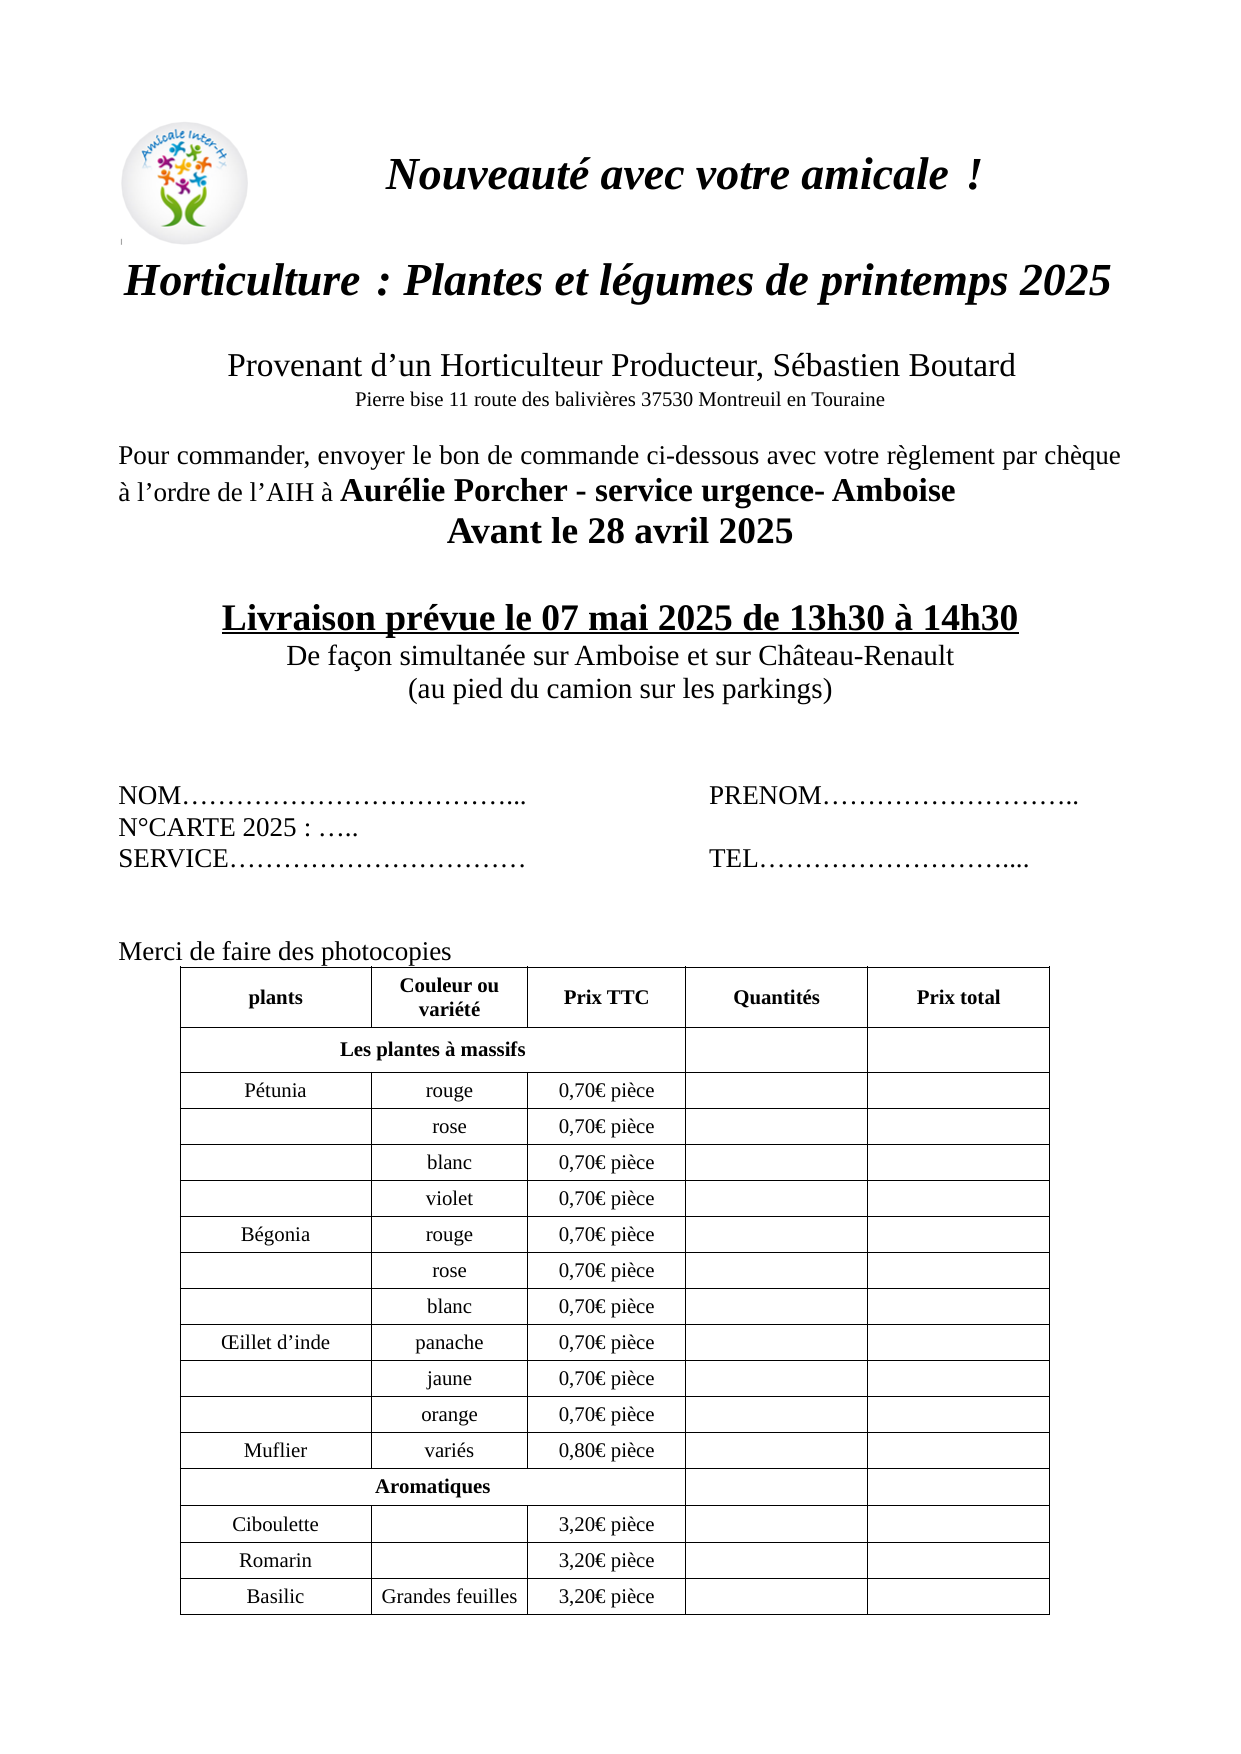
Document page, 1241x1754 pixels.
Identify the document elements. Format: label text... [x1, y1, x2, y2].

table_cell [686, 1397, 867, 1432]
table_cell [181, 1397, 371, 1432]
table_header Couleur ou variété [372, 968, 527, 1026]
table_cell 0,70€ pièce [528, 1073, 685, 1108]
table_cell [181, 1181, 371, 1216]
table_cell Muflier [181, 1433, 371, 1468]
table_cell [686, 1073, 867, 1108]
table_cell [181, 1145, 371, 1180]
table_cell [686, 1181, 867, 1216]
table_cell 0,70€ pièce [528, 1217, 685, 1252]
table_cell [868, 1325, 1049, 1360]
table_cell 0,80€ pièce [528, 1433, 685, 1468]
table_cell 0,70€ pièce [528, 1181, 685, 1216]
text Livraison prévue le 07 mai 2025 de 13h30 à 14h30 [118, 595, 1122, 638]
text NOM………………………………... PRENOM……………………….. [118, 779, 1122, 811]
table_cell panache [372, 1325, 527, 1360]
table_cell Ciboulette [181, 1506, 371, 1541]
table_cell rouge [372, 1217, 527, 1252]
table_cell [686, 1289, 867, 1324]
table_cell [868, 1028, 1049, 1072]
table_cell [686, 1028, 867, 1072]
table_cell jaune [372, 1361, 527, 1396]
table_cell [181, 1289, 371, 1324]
text SERVICE…………………………… TEL……………………….... [118, 842, 1122, 873]
table_cell blanc [372, 1145, 527, 1180]
table_cell 0,70€ pièce [528, 1145, 685, 1180]
table_cell 0,70€ pièce [528, 1325, 685, 1360]
table_cell violet [372, 1181, 527, 1216]
table_cell [868, 1145, 1049, 1180]
table_cell [868, 1397, 1049, 1432]
table_cell Œillet d’inde [181, 1325, 371, 1360]
table_cell [181, 1361, 371, 1396]
table_cell [868, 1253, 1049, 1288]
text Provenant d’un Horticulteur Producteur, Sébastien Boutard [118, 334, 1122, 386]
table_cell 3,20€ pièce [528, 1543, 685, 1577]
text Horticulture : Plantes et légumes de printemps 2025 [118, 252, 1122, 305]
table_cell 0,70€ pièce [528, 1397, 685, 1432]
table_cell [686, 1543, 867, 1577]
text (au pied du camion sur les parkings) [118, 672, 1122, 705]
text Pierre bise 11 route des balivières 37530 Montreuil en Touraine [118, 386, 1122, 411]
table_cell [686, 1253, 867, 1288]
table_cell 0,70€ pièce [528, 1289, 685, 1324]
table_cell [686, 1506, 867, 1541]
text Merci de faire des photocopies [118, 935, 1122, 966]
table_cell variés [372, 1433, 527, 1468]
table_cell [686, 1325, 867, 1360]
table_cell Basilic [181, 1579, 371, 1613]
table_cell [868, 1181, 1049, 1216]
table_cell Romarin [181, 1543, 371, 1577]
table_cell [181, 1109, 371, 1144]
text Avant le 28 avril 2025 [118, 509, 1122, 552]
table_cell Aromatiques [181, 1469, 685, 1505]
table_cell [868, 1543, 1049, 1577]
table_cell [686, 1109, 867, 1144]
table_cell Pétunia [181, 1073, 371, 1108]
table_cell Les plantes à massifs [181, 1028, 685, 1072]
table_cell [868, 1361, 1049, 1396]
text N°CARTE 2025 : ….. [118, 811, 1122, 842]
table_cell [686, 1217, 867, 1252]
table_cell [868, 1289, 1049, 1324]
table_cell [868, 1506, 1049, 1541]
table_cell blanc [372, 1289, 527, 1324]
table_cell [686, 1361, 867, 1396]
table_cell 0,70€ pièce [528, 1253, 685, 1288]
table_cell [686, 1469, 867, 1505]
text De façon simultanée sur Amboise et sur Château-Renault [118, 638, 1122, 672]
table_cell [868, 1217, 1049, 1252]
table_cell [686, 1145, 867, 1180]
table_cell [686, 1579, 867, 1613]
table_cell [686, 1433, 867, 1468]
table_header Quantités [686, 968, 867, 1026]
table_cell 0,70€ pièce [528, 1361, 685, 1396]
table_cell rouge [372, 1073, 527, 1108]
table_cell rose [372, 1253, 527, 1288]
table_header plants [181, 968, 371, 1026]
table_cell [868, 1433, 1049, 1468]
text Pour commander, envoyer le bon de commande ci-dessous avec votre règlement par chèque à l’ordre de l’AIH à Aurélie Porcher - service urgence- Amboise [118, 439, 1122, 509]
table_cell [868, 1579, 1049, 1613]
table_header Prix TTC [528, 968, 685, 1026]
table_cell [868, 1109, 1049, 1144]
table_cell [372, 1506, 527, 1541]
table_cell orange [372, 1397, 527, 1432]
table_cell [868, 1073, 1049, 1108]
table_cell [868, 1469, 1049, 1505]
text Nouveauté avec votre amicale ! [251, 147, 1122, 199]
table_cell 3,20€ pièce [528, 1579, 685, 1613]
table_cell Grandes feuilles [372, 1579, 527, 1613]
table_cell 3,20€ pièce [528, 1506, 685, 1541]
table_cell rose [372, 1109, 527, 1144]
table_cell 0,70€ pièce [528, 1109, 685, 1144]
table_cell [372, 1543, 527, 1577]
table_cell Bégonia [181, 1217, 371, 1252]
table_header Prix total [868, 968, 1049, 1026]
table_cell [181, 1253, 371, 1288]
